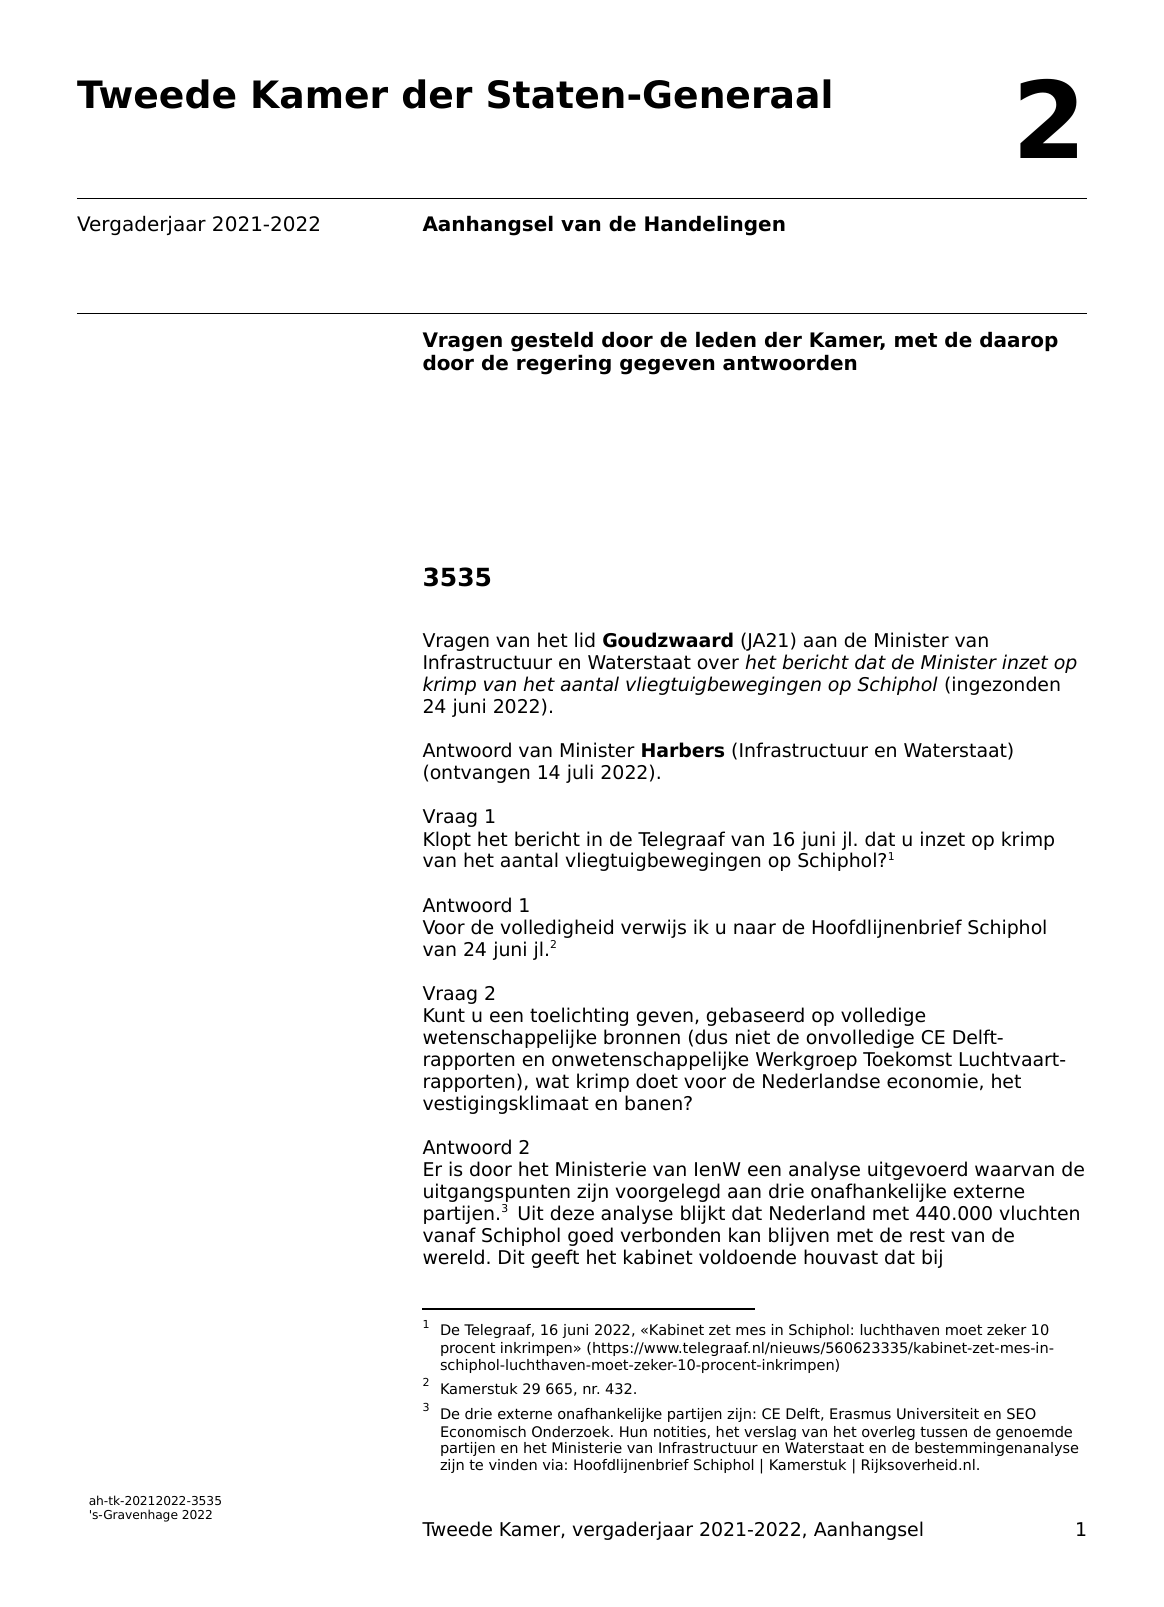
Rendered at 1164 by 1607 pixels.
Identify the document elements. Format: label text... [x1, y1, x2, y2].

text De drie externe onafhankelijke partijen zijn: CE Delft, Erasmus Universiteit en SEO Economisch Onderzoek. Hun notities, het verslag van het overleg tussen de genoemde partijen en het Ministerie van Infrastructuur en Waterstaat en de bestemmingenanalyse zijn te vinden via: Hoofdlijnenbrief Schiphol | Kamerstuk | Rijksoverheid.nl. [422, 1402, 1087, 1474]
table_cell Vragen gesteld door de leden der Kamer, met de daarop door de regering gegeven antwoorden [422, 314, 1087, 375]
text Kunt u een toelichting geven, gebaseerd op volledige wetenschappelijke bronnen (dus niet de onvolledige CE Delft-rapporten en onwetenschappelijke Werkgroep Toekomst Luchtvaart-rapporten), wat krimp doet voor de Nederlandse economie, het vestigingsklimaat en banen? [422, 1005, 1087, 1114]
text Voor de volledigheid verwijs ik u naar de Hoofdlijnenbrief Schiphol van 24 juni jl. [422, 917, 1087, 961]
text Antwoord van Minister Harbers (Infrastructuur en Waterstaat) (ontvangen 14 juli 2022). [422, 740, 1087, 784]
table_cell [77, 314, 422, 375]
table_header 2 [886, 59, 1087, 198]
text Antwoord 2 [422, 1137, 1087, 1159]
text Er is door het Ministerie van IenW een analyse uitgevoerd waarvan de uitgangspunten zijn voorgelegd aan drie onafhankelijke externe partijen. Uit deze analyse blijkt dat Nederland met 440.000 vluchten vanaf Schiphol goed verbonden kan blijven met de rest van de wereld. Dit geeft het kabinet voldoende houvast dat bij [422, 1159, 1087, 1269]
text Kamerstuk 29 665, nr. 432. [422, 1377, 1087, 1399]
text De Telegraaf, 16 juni 2022, «Kabinet zet mes in Schiphol: luchthaven moet zeker 10 procent inkrimpen» (https://www.telegraaf.nl/nieuws/560623335/kabinet-zet-mes-in-schiphol-luchthaven-moet-zeker-10-procent-inkrimpen) [422, 1318, 1087, 1374]
text 3535 [422, 563, 1087, 592]
text Klopt het bericht in de Telegraaf van 16 juni jl. dat u inzet op krimp van het aantal vliegtuigbewegingen op Schiphol? [422, 828, 1087, 872]
text 's-Gravenhage 2022 [88, 1508, 323, 1522]
table_cell Vergaderjaar 2021-2022 [77, 199, 422, 313]
text Vragen van het lid Goudzwaard (JA21) aan de Minister van Infrastructuur en Waterstaat over het bericht dat de Minister inzet op krimp van het aantal vliegtuigbewegingen op Schiphol (ingezonden 24 juni 2022). [422, 630, 1087, 718]
table_cell Aanhangsel van de Handelingen [422, 199, 1087, 313]
table_header Tweede Kamer der Staten-Generaal [77, 59, 886, 198]
text Antwoord 1 [422, 894, 1087, 917]
text Vraag 1 [422, 806, 1087, 828]
text ah-tk-20212022-3535 [88, 1494, 323, 1508]
text Vraag 2 [422, 983, 1087, 1005]
